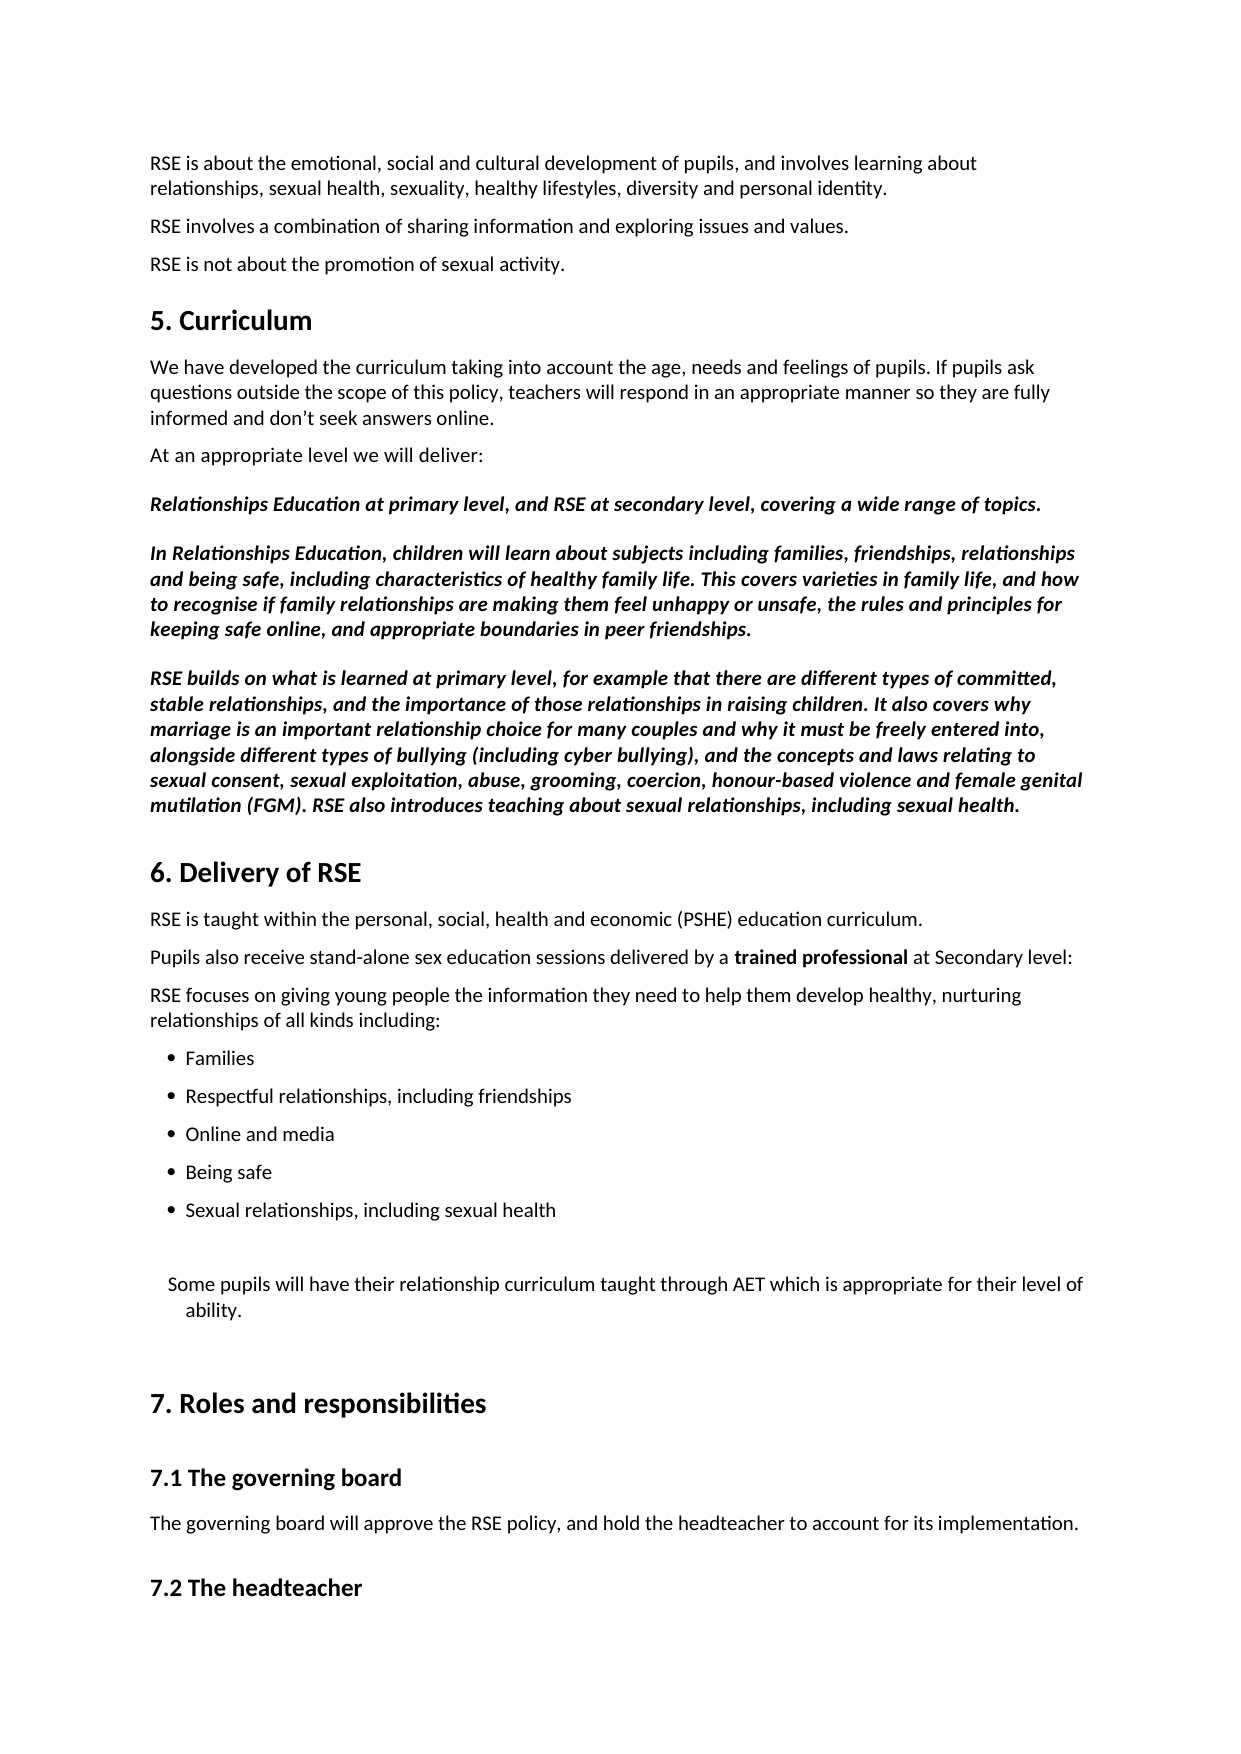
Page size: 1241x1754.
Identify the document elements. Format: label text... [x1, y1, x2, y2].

subtitle 5. Curriculum [150, 302, 1090, 337]
text RSE is not about the promotion of sexual activity. [150, 251, 1090, 277]
text In Relationships Education, children will learn about subjects including families, friendships, relationships and being safe, including characteristics of healthy family life. This covers varieties in family life, and how to recognise if family relationships are making them feel unhappy or unsafe, the rules and principles for keeping safe online, and appropriate boundaries in peer friendships. [150, 540, 1090, 642]
list Respectful relationships, including friendships [168, 1083, 1090, 1109]
text Pupils also receive stand-alone sex education sessions delivered by a trained professional at Secondary level: [150, 944, 1090, 969]
subtitle 7. Roles and responsibilities [150, 1385, 1090, 1421]
text RSE is about the emotional, social and cultural development of pupils, and involves learning about relationships, sexual health, sexuality, healthy lifestyles, diversity and personal identity. [150, 150, 1090, 201]
list Sexual relationships, including sexual health [168, 1197, 1090, 1222]
text RSE builds on what is learned at primary level, for example that there are different types of committed, stable relationships, and the importance of those relationships in raising children. It also covers why marriage is an important relationship choice for many couples and why it must be freely entered into, alongside different types of bullying (including cyber bullying), and the concepts and laws relating to sexual consent, sexual exploitation, abuse, grooming, coercion, honour-based violence and female genital mutilation (FGM). RSE also introduces teaching about sexual relationships, including sexual health. [150, 666, 1090, 818]
list Families [168, 1045, 1090, 1071]
subtitle 6. Delivery of RSE [150, 854, 1090, 889]
text 7.2 The headteacher [150, 1573, 1090, 1603]
text RSE focuses on giving young people the information they need to help them develop healthy, nurturing relationships of all kinds including: [150, 982, 1090, 1033]
text We have developed the curriculum taking into account the age, needs and feelings of pupils. If pupils ask questions outside the scope of this policy, teachers will respond in an appropriate manner so they are fully informed and don’t seek answers online. [150, 354, 1090, 430]
text Relationships Education at primary level, and RSE at secondary level, covering a wide range of topics. [150, 492, 1090, 517]
list Online and media [168, 1121, 1090, 1147]
text RSE involves a combination of sharing information and exploring issues and values. [150, 213, 1090, 239]
text The governing board will approve the RSE policy, and hold the headteacher to account for its implementation. [150, 1510, 1090, 1535]
text 7.1 The governing board [150, 1462, 1090, 1493]
text RSE is taught within the personal, social, health and economic (PSHE) education curriculum. [150, 906, 1090, 932]
text At an appropriate level we will deliver: [150, 443, 1090, 468]
list Being safe [168, 1159, 1090, 1184]
text Some pupils will have their relationship curriculum taught through AET which is appropriate for their level of ability. [168, 1271, 1090, 1322]
